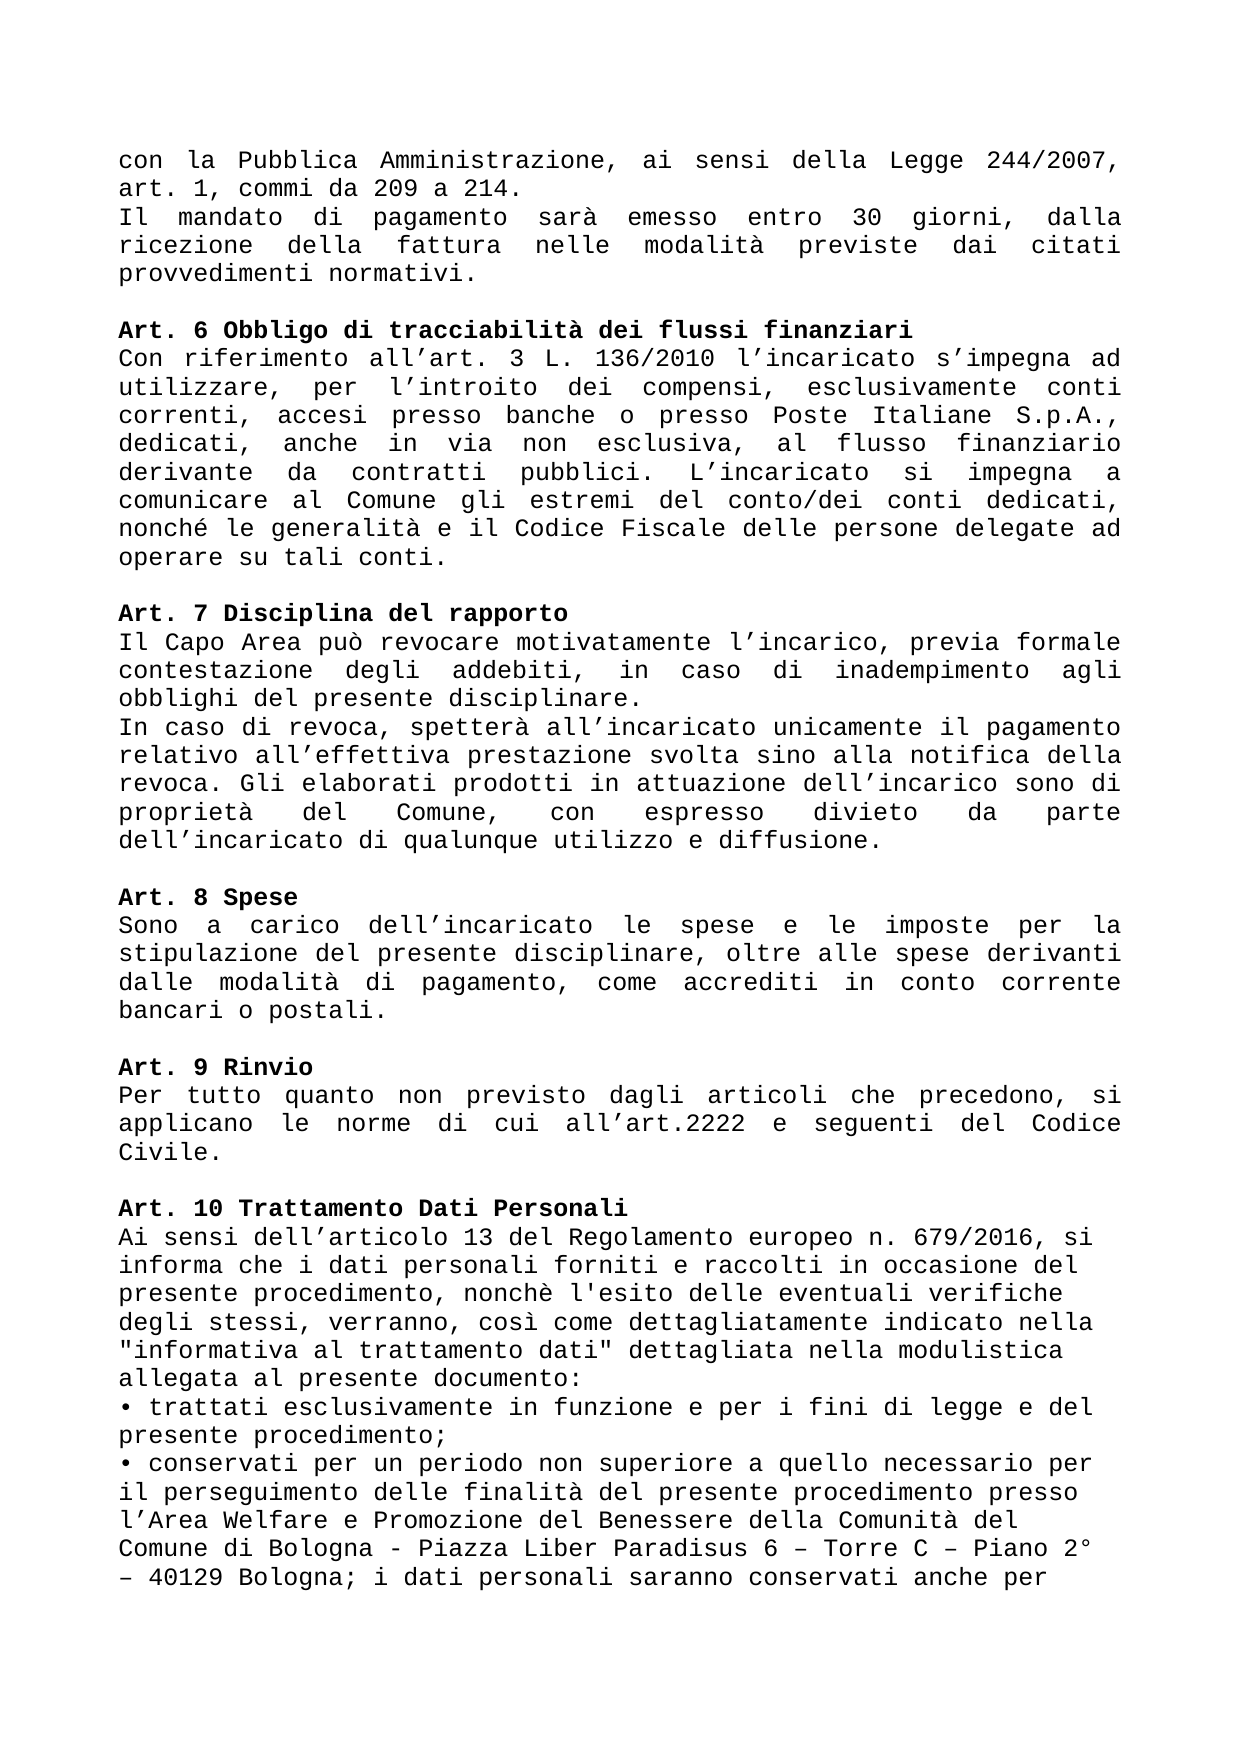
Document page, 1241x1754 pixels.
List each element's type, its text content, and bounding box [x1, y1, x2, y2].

text • trattati esclusivamente in funzione e per i fini di legge e del presente procedimento; [118, 1394, 1122, 1451]
text In caso di revoca, spetterà all’incaricato unicamente il pagamento relativo all’effettiva prestazione svolta sino alla notifica della revoca. Gli elaborati prodotti in attuazione dell’incarico sono di proprietà del Comune, con espresso divieto da parte dell’incaricato di qualunque utilizzo e diffusione. [118, 714, 1122, 856]
text Per tutto quanto non previsto dagli articoli che precedono, si applicano le norme di cui all’art.2222 e seguenti del Codice Civile. [118, 1083, 1122, 1168]
text • conservati per un periodo non superiore a quello necessario per il perseguimento delle finalità del presente procedimento presso l’Area Welfare e Promozione del Benessere della Comunità del Comune di Bologna - Piazza Liber Paradisus 6 – Torre C – Piano 2° – 40129 Bologna; i dati personali saranno conservati anche per [118, 1451, 1122, 1593]
text Con riferimento all’art. 3 L. 136/2010 l’incaricato s’impegna ad utilizzare, per l’introito dei compensi, esclusivamente conti correnti, accesi presso banche o presso Poste Italiane S.p.A., dedicati, anche in via non esclusiva, al flusso finanziario derivante da contratti pubblici. L’incaricato si impegna a comunicare al Comune gli estremi del conto/dei conti dedicati, nonché le generalità e il Codice Fiscale delle persone delegate ad operare su tali conti. [118, 346, 1122, 573]
text Art. 10 Trattamento Dati Personali [118, 1196, 1122, 1224]
text Il mandato di pagamento sarà emesso entro 30 giorni, dalla ricezione della fattura nelle modalità previste dai citati provvedimenti normativi. [118, 204, 1122, 289]
text Il Capo Area può revocare motivatamente l’incarico, previa formale contestazione degli addebiti, in caso di inadempimento agli obblighi del presente disciplinare. [118, 629, 1122, 714]
text Art. 8 Spese [118, 884, 1122, 913]
text Ai sensi dell’articolo 13 del Regolamento europeo n. 679/2016, si informa che i dati personali forniti e raccolti in occasione del presente procedimento, nonchè l'esito delle eventuali verifiche degli stessi, verranno, così come dettagliatamente indicato nella "informativa al trattamento dati" dettagliata nella modulistica allegata al presente documento: [118, 1224, 1122, 1394]
text Sono a carico dell’incaricato le spese e le imposte per la stipulazione del presente disciplinare, oltre alle spese derivanti dalle modalità di pagamento, come accrediti in conto corrente bancari o postali. [118, 913, 1122, 1026]
text Art. 7 Disciplina del rapporto [118, 601, 1122, 629]
text Art. 6 Obbligo di tracciabilità dei flussi finanziari [118, 318, 1122, 346]
text Art. 9 Rinvio [118, 1054, 1122, 1083]
text con la Pubblica Amministrazione, ai sensi della Legge 244/2007, art. 1, commi da 209 a 214. [118, 148, 1122, 204]
